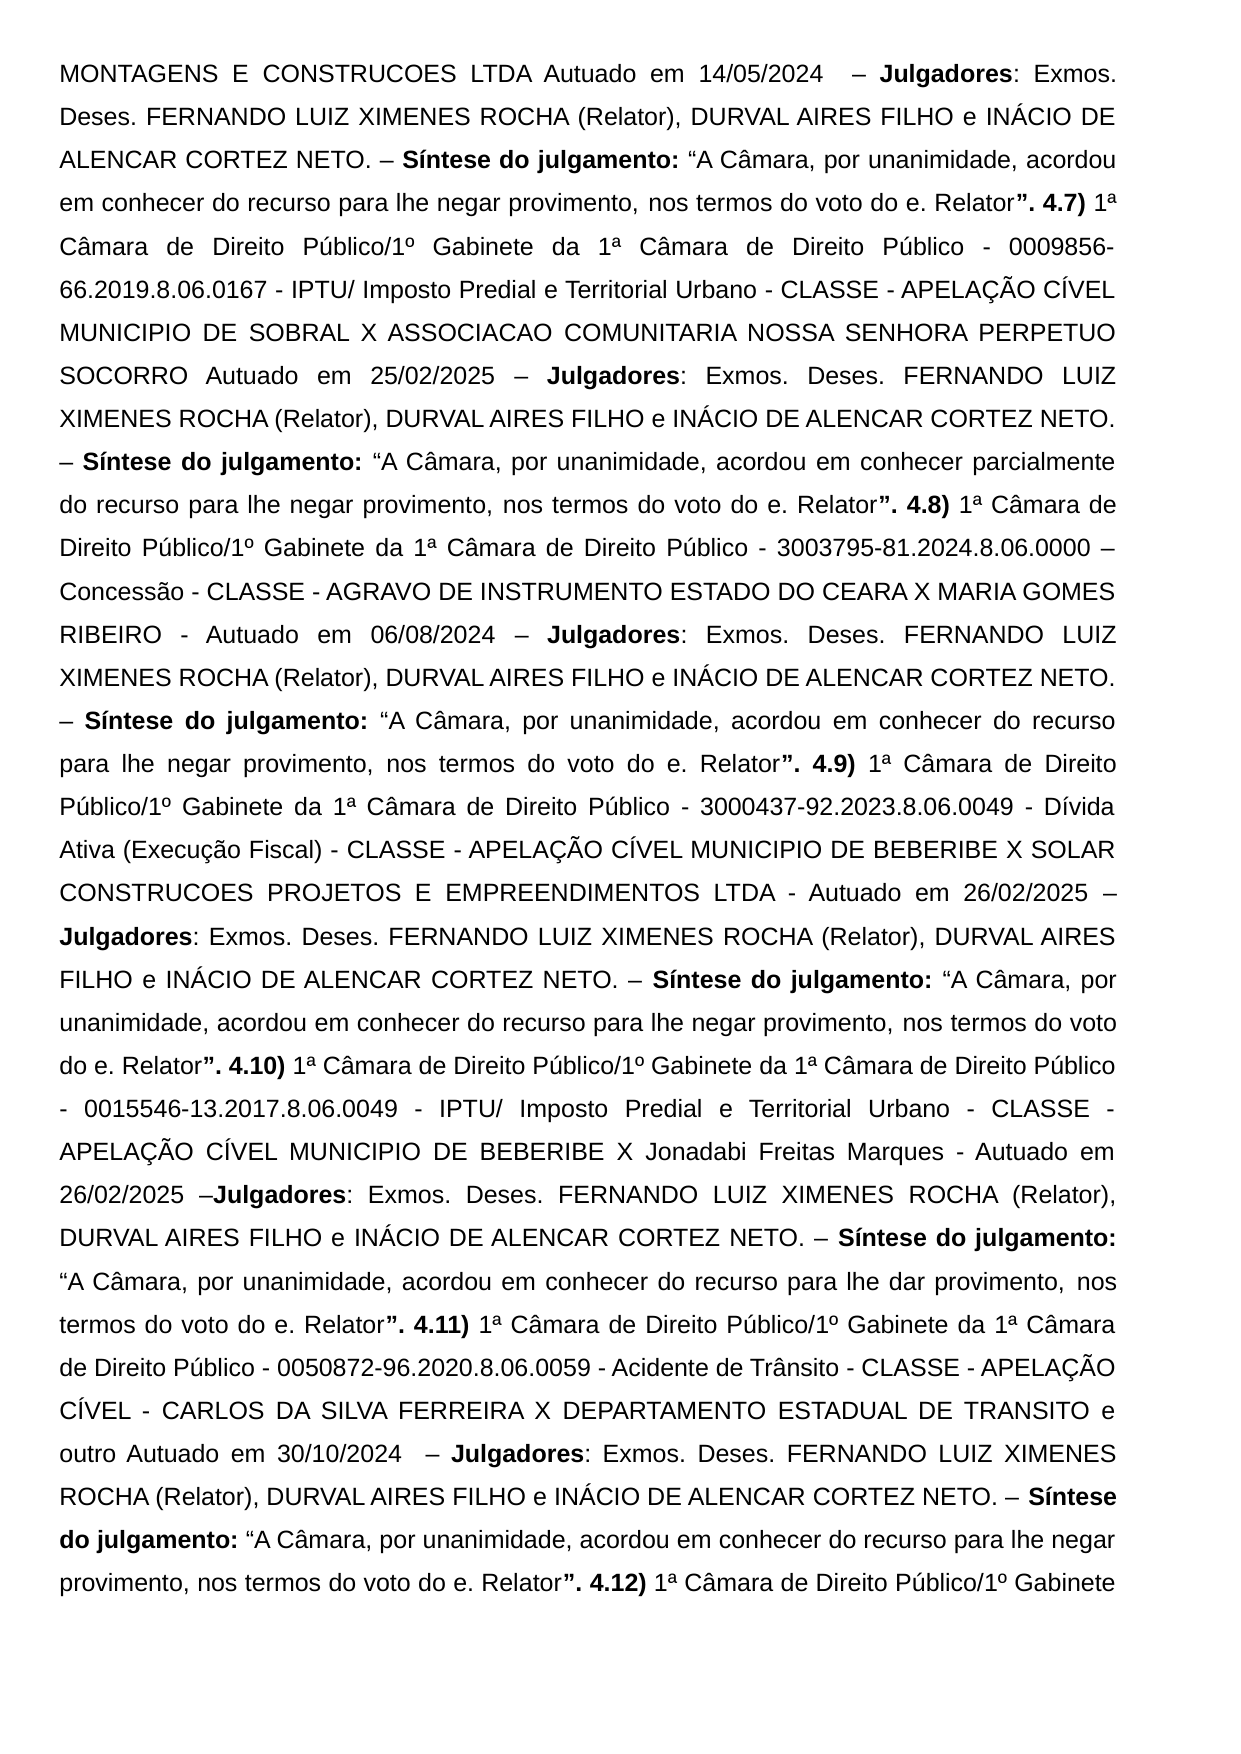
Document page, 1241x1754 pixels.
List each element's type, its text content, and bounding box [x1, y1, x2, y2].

text MONTAGENS E CONSTRUCOES LTDA Autuado em 14/05/2024 – Julgadores: Exmos. Deses. FERNANDO LUIZ XIMENES ROCHA (Relator), DURVAL AIRES FILHO e INÁCIO DE ALENCAR CORTEZ NETO. – Síntese do julgamento: “A Câmara, por unanimidade, acordou em conhecer do recurso para lhe negar provimento, nos termos do voto do e. Relator”. 4.7) 1ª Câmara de Direito Público/1º Gabinete da 1ª Câmara de Direito Público - 0009856-66.2019.8.06.0167 - IPTU/ Imposto Predial e Territorial Urbano - CLASSE - APELAÇÃO CÍVEL MUNICIPIO DE SOBRAL X ASSOCIACAO COMUNITARIA NOSSA SENHORA PERPETUO SOCORRO Autuado em 25/02/2025 – Julgadores: Exmos. Deses. FERNANDO LUIZ XIMENES ROCHA (Relator), DURVAL AIRES FILHO e INÁCIO DE ALENCAR CORTEZ NETO. – Síntese do julgamento: “A Câmara, por unanimidade, acordou em conhecer parcialmente do recurso para lhe negar provimento, nos termos do voto do e. Relator”. 4.8) 1ª Câmara de Direito Público/1º Gabinete da 1ª Câmara de Direito Público - 3003795-81.2024.8.06.0000 – Concessão - CLASSE - AGRAVO DE INSTRUMENTO ESTADO DO CEARA X MARIA GOMES RIBEIRO - Autuado em 06/08/2024 – Julgadores: Exmos. Deses. FERNANDO LUIZ XIMENES ROCHA (Relator), DURVAL AIRES FILHO e INÁCIO DE ALENCAR CORTEZ NETO. – Síntese do julgamento: “A Câmara, por unanimidade, acordou em conhecer do recurso para lhe negar provimento, nos termos do voto do e. Relator”. 4.9) 1ª Câmara de Direito Público/1º Gabinete da 1ª Câmara de Direito Público - 3000437-92.2023.8.06.0049 - Dívida Ativa (Execução Fiscal) - CLASSE - APELAÇÃO CÍVEL MUNICIPIO DE BEBERIBE X SOLAR CONSTRUCOES PROJETOS E EMPREENDIMENTOS LTDA - Autuado em 26/02/2025 – Julgadores: Exmos. Deses. FERNANDO LUIZ XIMENES ROCHA (Relator), DURVAL AIRES FILHO e INÁCIO DE ALENCAR CORTEZ NETO. – Síntese do julgamento: “A Câmara, por unanimidade, acordou em conhecer do recurso para lhe negar provimento, nos termos do voto do e. Relator”. 4.10) 1ª Câmara de Direito Público/1º Gabinete da 1ª Câmara de Direito Público - 0015546-13.2017.8.06.0049 - IPTU/ Imposto Predial e Territorial Urbano - CLASSE - APELAÇÃO CÍVEL MUNICIPIO DE BEBERIBE X Jonadabi Freitas Marques - Autuado em 26/02/2025 –Julgadores: Exmos. Deses. FERNANDO LUIZ XIMENES ROCHA (Relator), DURVAL AIRES FILHO e INÁCIO DE ALENCAR CORTEZ NETO. – Síntese do julgamento: “A Câmara, por unanimidade, acordou em conhecer do recurso para lhe dar provimento, nos termos do voto do e. Relator”. 4.11) 1ª Câmara de Direito Público/1º Gabinete da 1ª Câmara de Direito Público - 0050872-96.2020.8.06.0059 - Acidente de Trânsito - CLASSE - APELAÇÃO CÍVEL - CARLOS DA SILVA FERREIRA X DEPARTAMENTO ESTADUAL DE TRANSITO e outro Autuado em 30/10/2024 – Julgadores: Exmos. Deses. FERNANDO LUIZ XIMENES ROCHA (Relator), DURVAL AIRES FILHO e INÁCIO DE ALENCAR CORTEZ NETO. – Síntese do julgamento: “A Câmara, por unanimidade, acordou em conhecer do recurso para lhe negar provimento, nos termos do voto do e. Relator”. 4.12) 1ª Câmara de Direito Público/1º Gabinete [59, 59, 1117, 1597]
